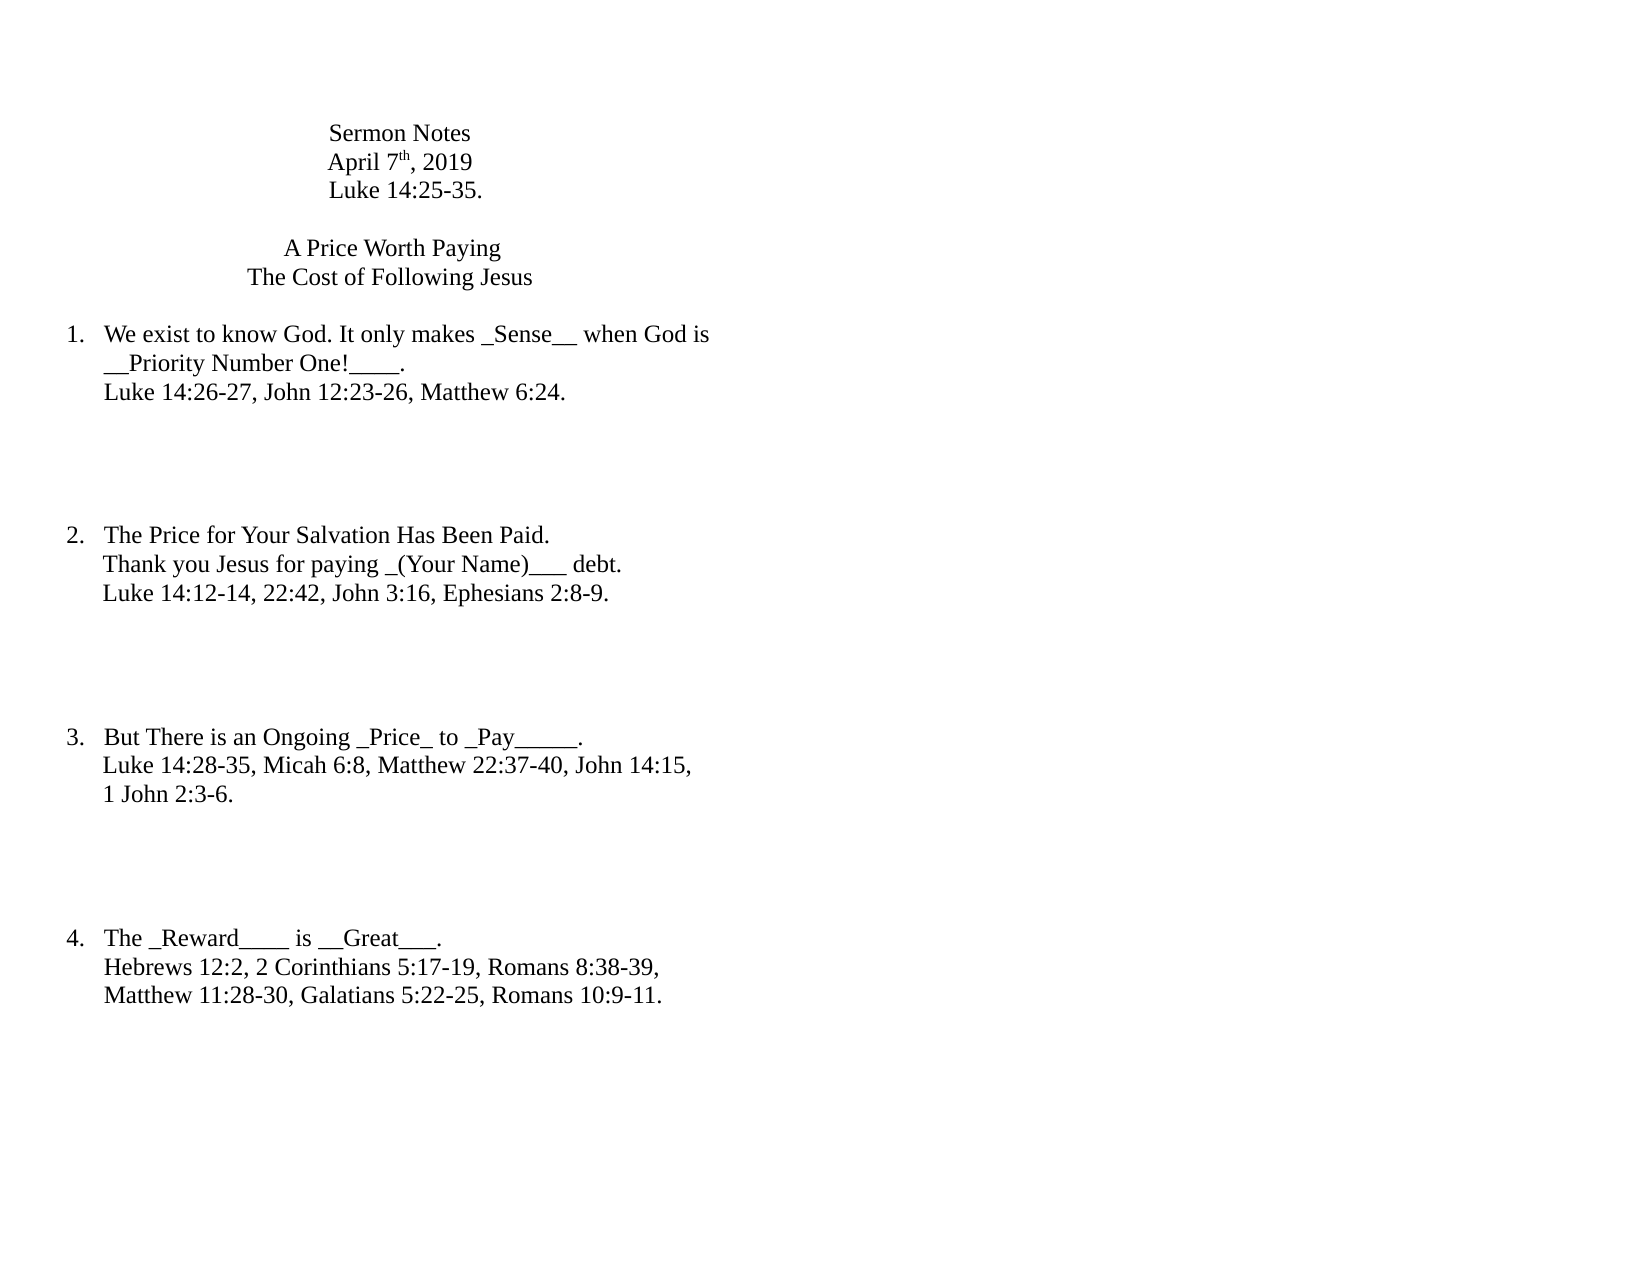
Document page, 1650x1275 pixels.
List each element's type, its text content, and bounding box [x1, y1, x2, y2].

text Luke 14:28-35, Micah 6:8, Matthew 22:37-40, John 14:15, [28, 751, 1532, 779]
text Thank you Jesus for paying _(Your Name)___ debt. [28, 549, 1532, 578]
text Sermon Notes [28, 118, 1532, 147]
list Matthew 11:28-30, Galatians 5:22-25, Romans 10:9-11. [66, 981, 1532, 1009]
text A Price Worth Paying [28, 233, 1532, 262]
list Luke 14:26-27, John 12:23-26, Matthew 6:24. [66, 377, 1532, 406]
text April 7th, 2019 [28, 147, 1532, 176]
list We exist to know God. It only makes _Sense__ when God is [66, 319, 1532, 348]
text Luke 14:12-14, 22:42, John 3:16, Ephesians 2:8-9. [28, 578, 1532, 607]
list The _Reward____ is __Great___. [66, 923, 1532, 952]
text The Cost of Following Jesus [28, 262, 1532, 291]
text 1 John 2:3-6. [28, 779, 1532, 808]
text Luke 14:25-35. [28, 176, 1532, 204]
list The Price for Your Salvation Has Been Paid. [66, 521, 1532, 549]
list But There is an Ongoing _Price_ to _Pay_____. [66, 722, 1532, 751]
list Hebrews 12:2, 2 Corinthians 5:17-19, Romans 8:38-39, [66, 952, 1532, 981]
list __Priority Number One!____. [66, 348, 1532, 377]
